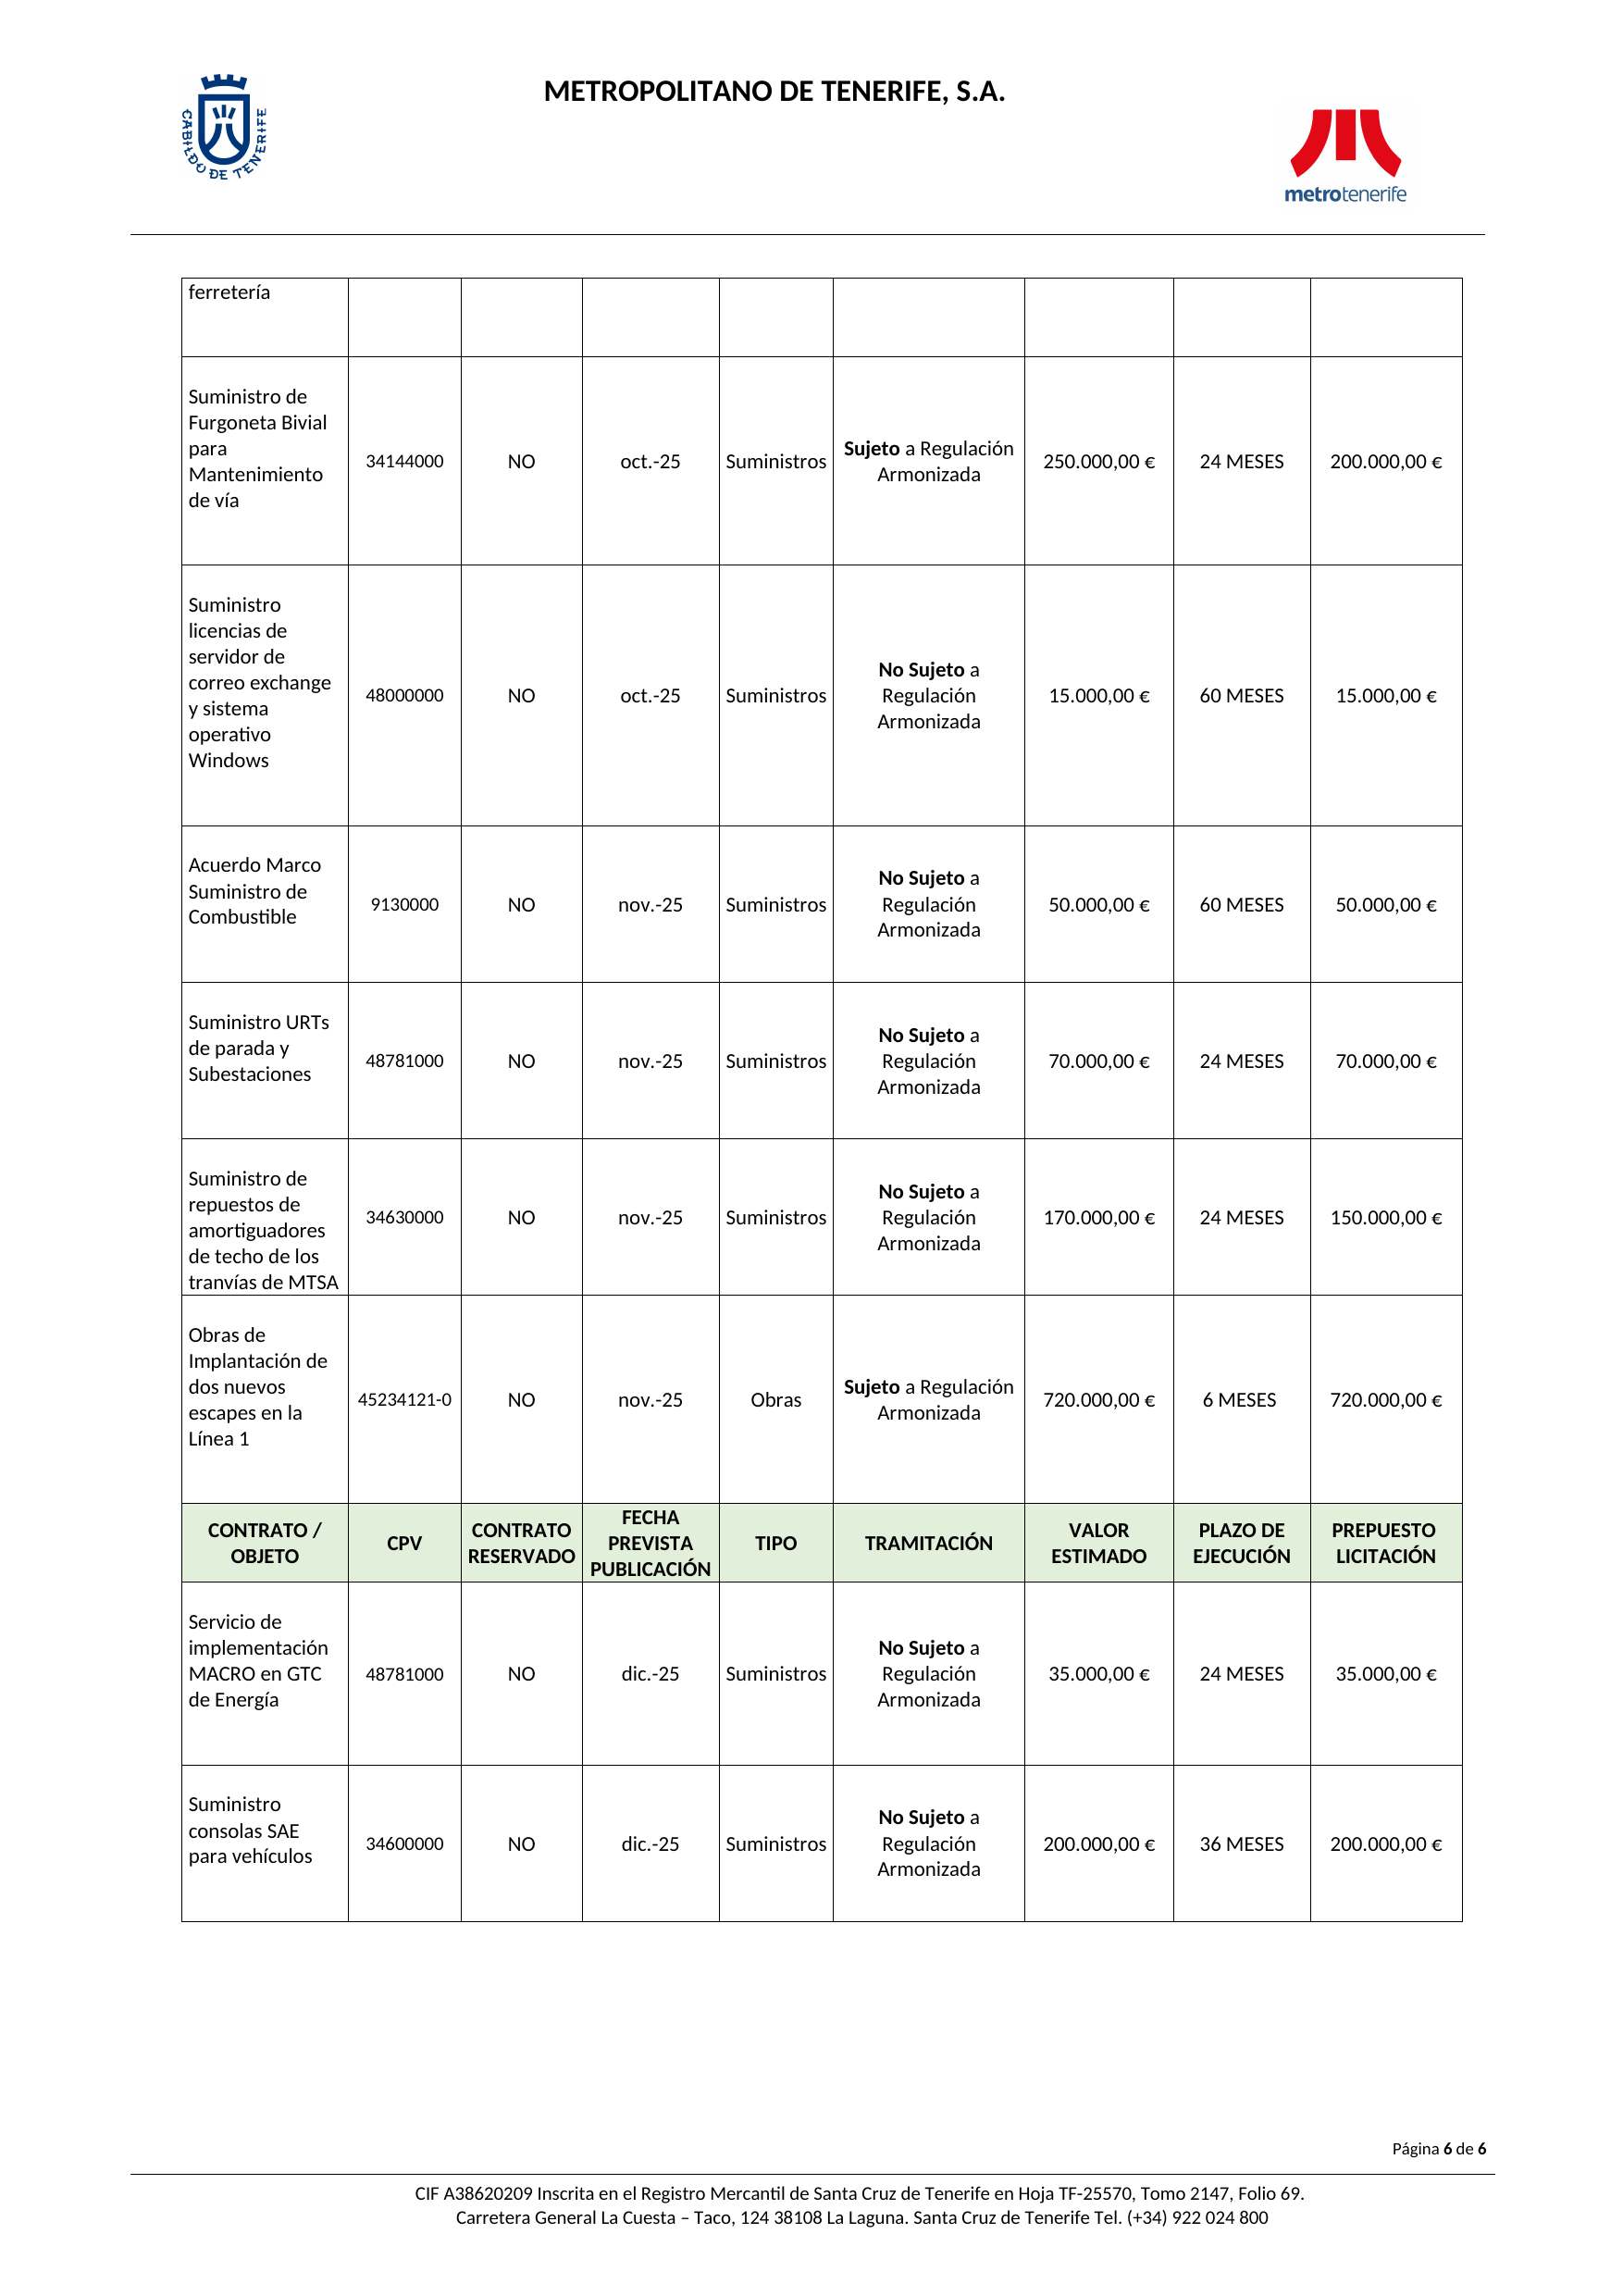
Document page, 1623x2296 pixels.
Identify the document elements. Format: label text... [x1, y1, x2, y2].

table_cell Obras [720, 1296, 833, 1503]
table_cell 70.000,00 € [1025, 983, 1173, 1138]
table_cell 36 MESES [1174, 1766, 1310, 1921]
table_cell 35.000,00 € [1025, 1582, 1173, 1765]
table_cell 34144000 [349, 357, 461, 565]
table_cell Suministro consolas SAE para vehículos [182, 1766, 348, 1921]
table_cell No Sujeto a Regulación Armonizada [834, 1139, 1024, 1295]
table_cell Suministro de repuestos de amortiguadores de techo de los tranvías de MTSA [182, 1139, 348, 1295]
table_cell Suministros [720, 983, 833, 1138]
table_cell [1174, 279, 1310, 356]
table_cell 200.000,00 € [1025, 1766, 1173, 1921]
table_cell 48781000 [349, 983, 461, 1138]
table_cell Suministros [720, 1582, 833, 1765]
table_cell Suministros [720, 565, 833, 825]
table_cell 6 MESES [1174, 1296, 1310, 1503]
table_cell 60 MESES [1174, 565, 1310, 825]
table_cell No Sujeto a Regulación Armonizada [834, 826, 1024, 982]
table_cell No Sujeto a Regulación Armonizada [834, 565, 1024, 825]
table_cell nov.-25 [583, 1139, 719, 1295]
table_cell TRAMITACIÓN [834, 1504, 1024, 1582]
table_cell 45234121-0 [349, 1296, 461, 1503]
table_cell 24 MESES [1174, 1582, 1310, 1765]
table_cell 24 MESES [1174, 357, 1310, 565]
table_cell NO [462, 357, 582, 565]
table_cell [1311, 279, 1462, 356]
table_cell PLAZO DE EJECUCIÓN [1174, 1504, 1310, 1582]
table_cell [834, 279, 1024, 356]
table_cell CONTRATO RESERVADO [462, 1504, 582, 1582]
table_cell CONTRATO / OBJETO [182, 1504, 348, 1582]
table_cell FECHA PREVISTA PUBLICACIÓN [583, 1504, 719, 1582]
table_cell No Sujeto a Regulación Armonizada [834, 983, 1024, 1138]
table_cell 720.000,00 € [1311, 1296, 1462, 1503]
table_cell 15.000,00 € [1311, 565, 1462, 825]
table_cell NO [462, 983, 582, 1138]
table_cell 24 MESES [1174, 983, 1310, 1138]
table_cell nov.-25 [583, 1296, 719, 1503]
table_cell NO [462, 565, 582, 825]
table_cell 720.000,00 € [1025, 1296, 1173, 1503]
table_cell NO [462, 1766, 582, 1921]
table_cell 200.000,00 € [1311, 1766, 1462, 1921]
table_cell 35.000,00 € [1311, 1582, 1462, 1765]
table_cell 24 MESES [1174, 1139, 1310, 1295]
table_cell Suministro URTs de parada y Subestaciones [182, 983, 348, 1138]
table_cell Suministros [720, 826, 833, 982]
table_cell 34600000 [349, 1766, 461, 1921]
table_cell TIPO [720, 1504, 833, 1582]
table_cell nov.-25 [583, 826, 719, 982]
table_cell NO [462, 826, 582, 982]
table_cell PREPUESTO LICITACIÓN [1311, 1504, 1462, 1582]
table_cell Suministros [720, 1766, 833, 1921]
table_cell oct.-25 [583, 565, 719, 825]
table_cell 50.000,00 € [1025, 826, 1173, 982]
table_cell NO [462, 1582, 582, 1765]
table_cell Sujeto a Regulación Armonizada [834, 1296, 1024, 1503]
table_cell dic.-25 [583, 1582, 719, 1765]
table_cell [349, 279, 461, 356]
table_cell 150.000,00 € [1311, 1139, 1462, 1295]
table_cell 200.000,00 € [1311, 357, 1462, 565]
table_cell 50.000,00 € [1311, 826, 1462, 982]
table_cell NO [462, 1296, 582, 1503]
table_cell No Sujeto a Regulación Armonizada [834, 1582, 1024, 1765]
table_cell 9130000 [349, 826, 461, 982]
table_cell 48781000 [349, 1582, 461, 1765]
table_cell VALOR ESTIMADO [1025, 1504, 1173, 1582]
table_cell nov.-25 [583, 983, 719, 1138]
table_cell 60 MESES [1174, 826, 1310, 982]
table_cell No Sujeto a Regulación Armonizada [834, 1766, 1024, 1921]
table_cell 170.000,00 € [1025, 1139, 1173, 1295]
table_cell Suministros [720, 357, 833, 565]
table_cell Suministro de Furgoneta Bivial para Mantenimiento de vía [182, 357, 348, 565]
table_cell [583, 279, 719, 356]
table_cell Suministros [720, 1139, 833, 1295]
table_cell CPV [349, 1504, 461, 1582]
table_cell ferretería [182, 279, 348, 356]
table_cell Obras de Implantación de dos nuevos escapes en la Línea 1 [182, 1296, 348, 1503]
table_cell 34630000 [349, 1139, 461, 1295]
table_cell Acuerdo Marco Suministro de Combustible [182, 826, 348, 982]
table_cell oct.-25 [583, 357, 719, 565]
table_cell dic.-25 [583, 1766, 719, 1921]
table_cell 15.000,00 € [1025, 565, 1173, 825]
table_cell 250.000,00 € [1025, 357, 1173, 565]
table_cell 48000000 [349, 565, 461, 825]
table_cell [1025, 279, 1173, 356]
table_cell Servicio de implementación MACRO en GTC de Energía [182, 1582, 348, 1765]
table_cell 70.000,00 € [1311, 983, 1462, 1138]
table_cell Sujeto a Regulación Armonizada [834, 357, 1024, 565]
table_cell Suministro licencias de servidor de correo exchange y sistema operativo Windows [182, 565, 348, 825]
table_cell [720, 279, 833, 356]
table_cell NO [462, 1139, 582, 1295]
table_cell [462, 279, 582, 356]
